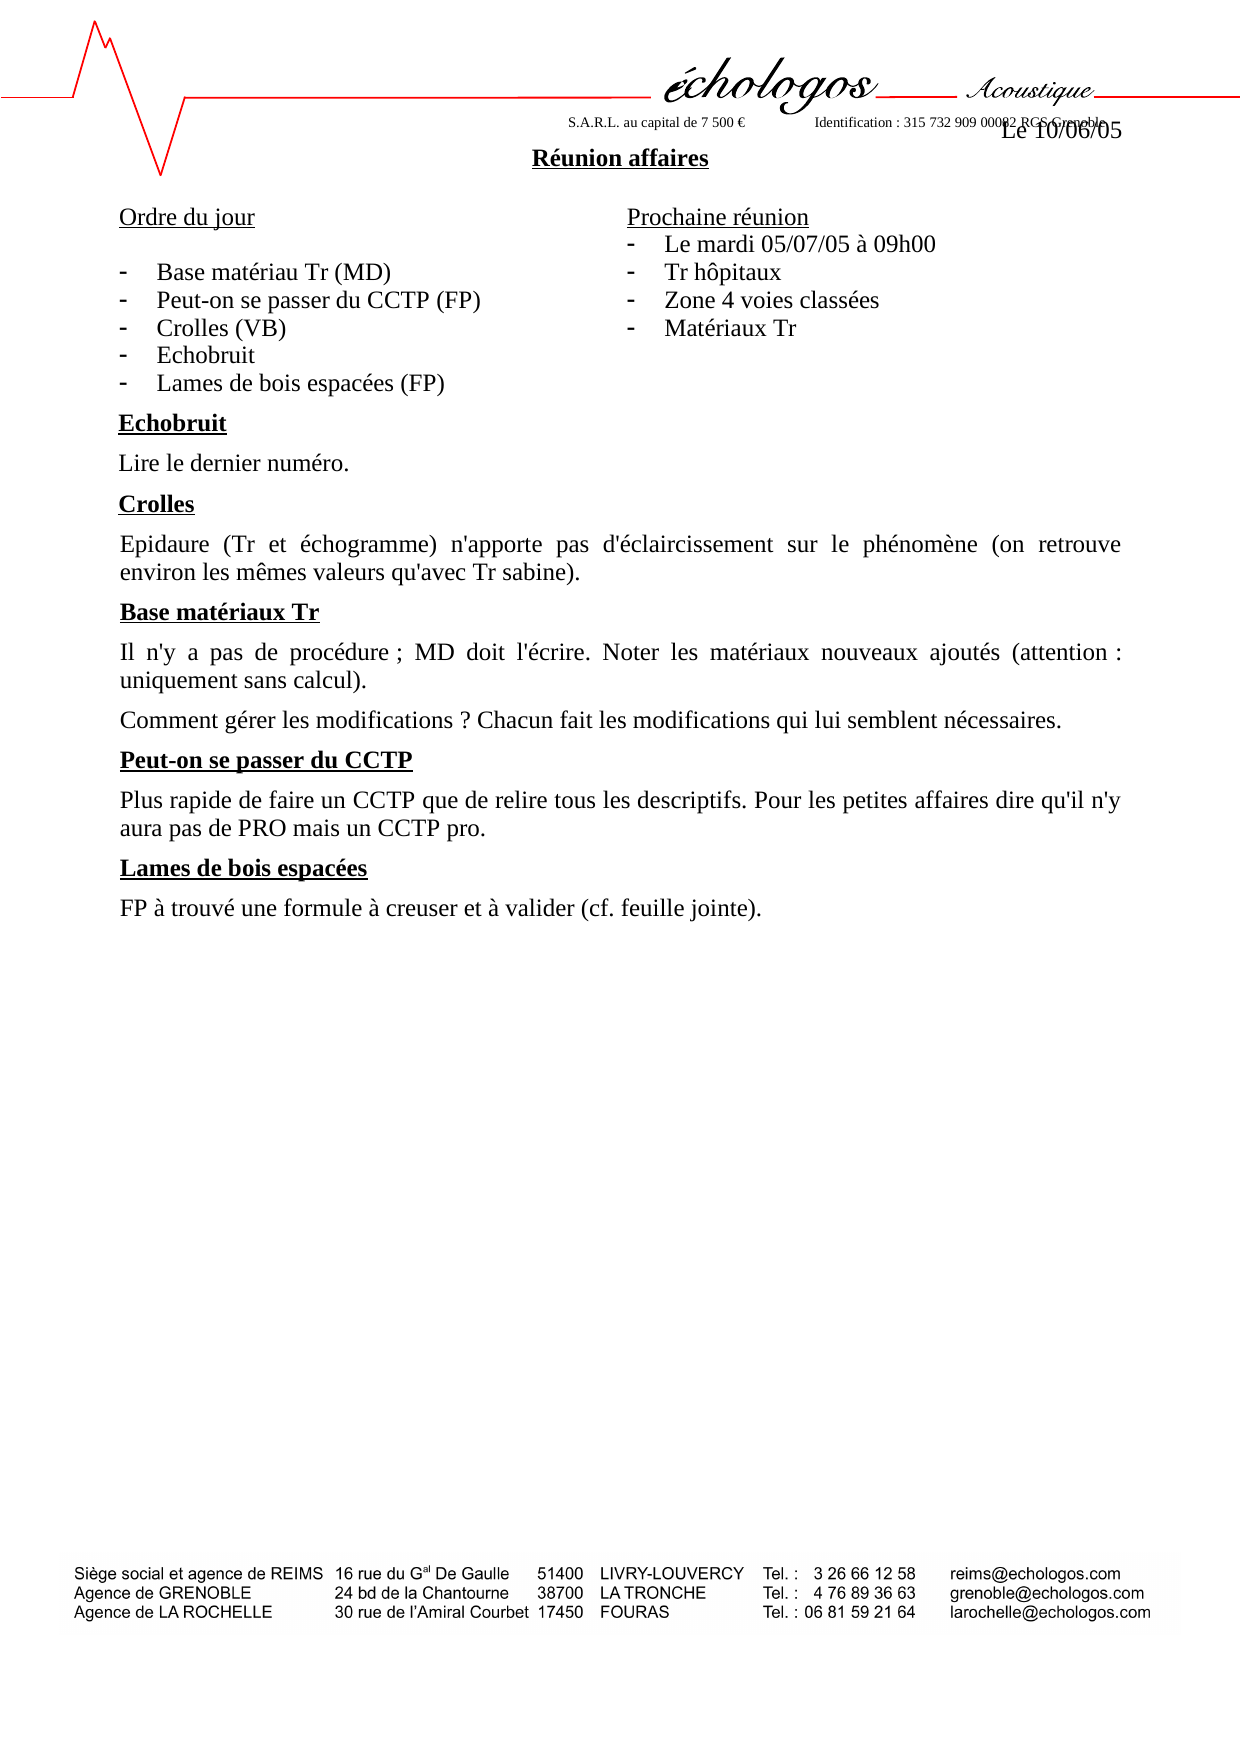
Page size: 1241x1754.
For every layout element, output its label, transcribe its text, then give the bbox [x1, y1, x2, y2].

table_cell Le mardi 05/07/05 à 09h00 Tr hôpitaux Zone 4 voies classées Matériaux Tr [619, 231, 1129, 397]
title Crolles [118, 490, 1122, 517]
text Comment gérer les modifications ? Chacun fait les modifications qui lui semblent nécessaires. [119, 706, 1122, 734]
subtitle Lire le dernier numéro. [118, 449, 1122, 477]
title [140, 116, 177, 144]
text Peut-on se passer du CCTP [119, 746, 1122, 774]
title [118, 144, 158, 172]
title Echobruit [118, 409, 1122, 437]
table_header Prochaine réunion [619, 197, 1129, 231]
table_cell Base matériau Tr (MD) Peut-on se passer du CCTP (FP) Crolles (VB) Echobruit Lames de bois espacées (FP) [112, 231, 619, 397]
text FP à trouvé une formule à creuser et à valider (cf. feuille jointe). [119, 894, 1122, 922]
title [151, 144, 169, 171]
text Il n'y a pas de procédure ; MD doit l'écrire. Noter les matériaux nouveaux ajoutés (attention : uniquement sans calcul). [119, 638, 1122, 693]
title [118, 116, 147, 144]
picture [59, 1552, 1182, 1635]
text Lames de bois espacées [119, 854, 1122, 882]
table_header Ordre du jour [112, 197, 619, 231]
text Epidaure (Tr et échogramme) n'apporte pas d'éclaircissement sur le phénomène (on retrouve environ les mêmes valeurs qu'avec Tr sabine). [119, 530, 1122, 585]
title Le 10/06/05 [172, 116, 1122, 144]
title Réunion affaires [163, 144, 1122, 172]
text Base matériaux Tr [119, 598, 1122, 626]
text Plus rapide de faire un CCTP que de relire tous les descriptifs. Pour les petites affaires dire qu'il n'y aura pas de PRO mais un CCTP pro. [119, 786, 1122, 842]
